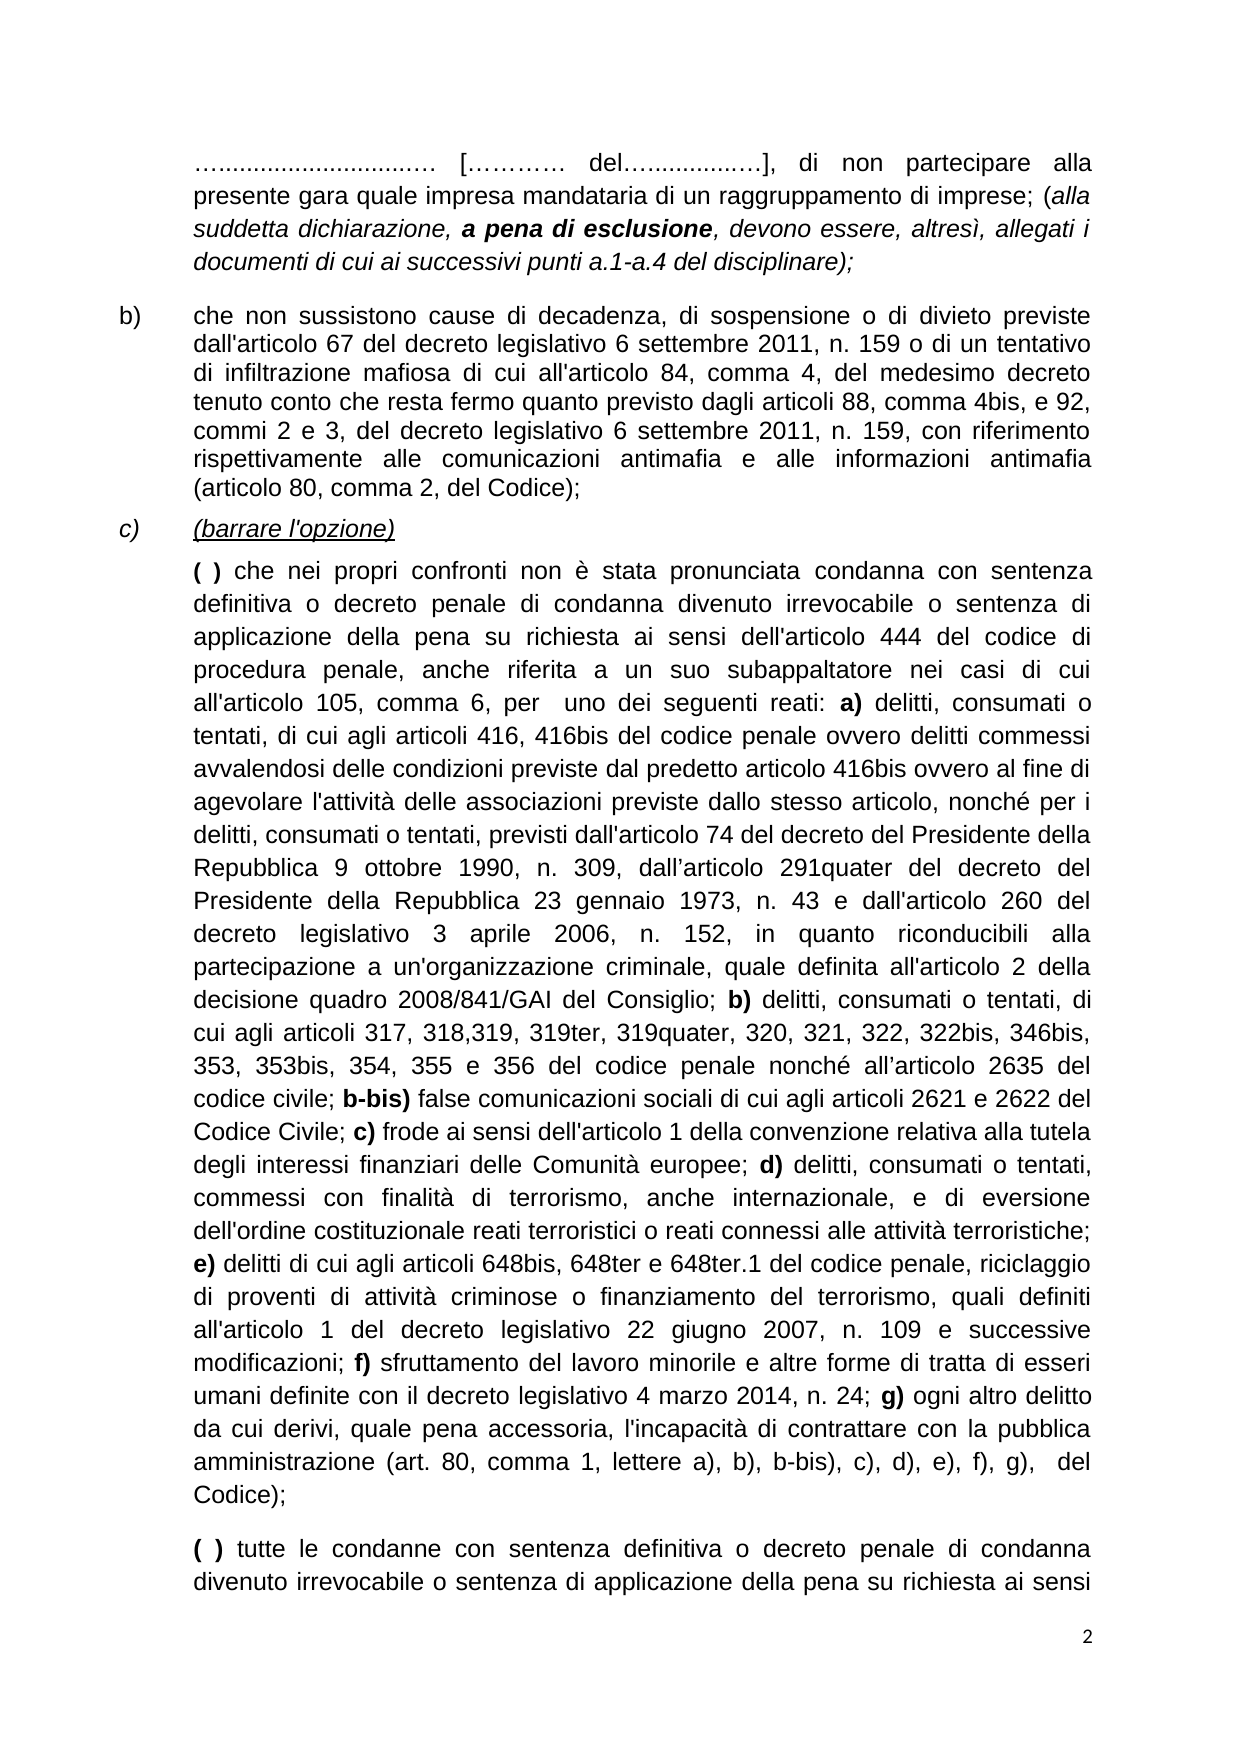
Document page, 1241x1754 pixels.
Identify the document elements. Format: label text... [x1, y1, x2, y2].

list che non sussistono cause di decadenza, di sospensione o di divieto previste dall'articolo 67 del decreto legislativo 6 settembre 2011, n. 159 o di un tentativo di infiltrazione mafiosa di cui all'articolo 84, comma 4, del medesimo decreto tenuto conto che resta fermo quanto previsto dagli articoli 88, comma 4bis, e 92, commi 2 e 3, del decreto legislativo 6 settembre 2011, n. 159, con riferimento rispettivamente alle comunicazioni antimafia e alle informazioni antimafia (articolo 80, comma 2, del Codice); [119, 301, 1092, 502]
list ( ) tutte le condanne con sentenza definitiva o decreto penale di condanna divenuto irrevocabile o sentenza di applicazione della pena su richiesta ai sensi [156, 1534, 1092, 1596]
list ( ) che nei propri confronti non è stata pronunciata condanna con sentenza definitiva o decreto penale di condanna divenuto irrevocabile o sentenza di applicazione della pena su richiesta ai sensi dell'articolo 444 del codice di procedura penale, anche riferita a un suo subappaltatore nei casi di cui all'articolo 105, comma 6, per uno dei seguenti reati: a) delitti, consumati o tentati, di cui agli articoli 416, 416bis del codice penale ovvero delitti commessi avvalendosi delle condizioni previste dal predetto articolo 416bis ovvero al fine di agevolare l'attività delle associazioni previste dallo stesso articolo, nonché per i delitti, consumati o tentati, previsti dall'articolo 74 del decreto del Presidente della Repubblica 9 ottobre 1990, n. 309, dall’articolo 291quater del decreto del Presidente della Repubblica 23 gennaio 1973, n. 43 e dall'articolo 260 del decreto legislativo 3 aprile 2006, n. 152, in quanto riconducibili alla partecipazione a un'organizzazione criminale, quale definita all'articolo 2 della decisione quadro 2008/841/GAI del Consiglio; b) delitti, consumati o tentati, di cui agli articoli 317, 318,319, 319ter, 319quater, 320, 321, 322, 322bis, 346bis, 353, 353bis, 354, 355 e 356 del codice penale nonché all’articolo 2635 del codice civile; b-bis) false comunicazioni sociali di cui agli articoli 2621 e 2622 del Codice Civile; c) frode ai sensi dell'articolo 1 della convenzione relativa alla tutela degli interessi finanziari delle Comunità europee; d) delitti, consumati o tentati, commessi con finalità di terrorismo, anche internazionale, e di eversione dell'ordine costituzionale reati terroristici o reati connessi alle attività terroristiche; e) delitti di cui agli articoli 648bis, 648ter e 648ter.1 del codice penale, riciclaggio di proventi di attività criminose o finanziamento del terrorismo, quali definiti all'articolo 1 del decreto legislativo 22 giugno 2007, n. 109 e successive modificazioni; f) sfruttamento del lavoro minorile e altre forme di tratta di esseri umani definite con il decreto legislativo 4 marzo 2014, n. 24; g) ogni altro delitto da cui derivi, quale pena accessoria, l'incapacità di contrattare con la pubblica amministrazione (art. 80, comma 1, lettere a), b), b-bis), c), d), e), f), g), del Codice); [156, 556, 1092, 1509]
list (barrare l'opzione) [119, 514, 1092, 543]
list …............................… [………… del….............…], di non partecipare alla presente gara quale impresa mandataria di un raggruppamento di imprese; (alla suddetta dichiarazione, a pena di esclusione, devono essere, altresì, allegati i documenti di cui ai successivi punti a.1-a.4 del disciplinare); [156, 148, 1092, 276]
